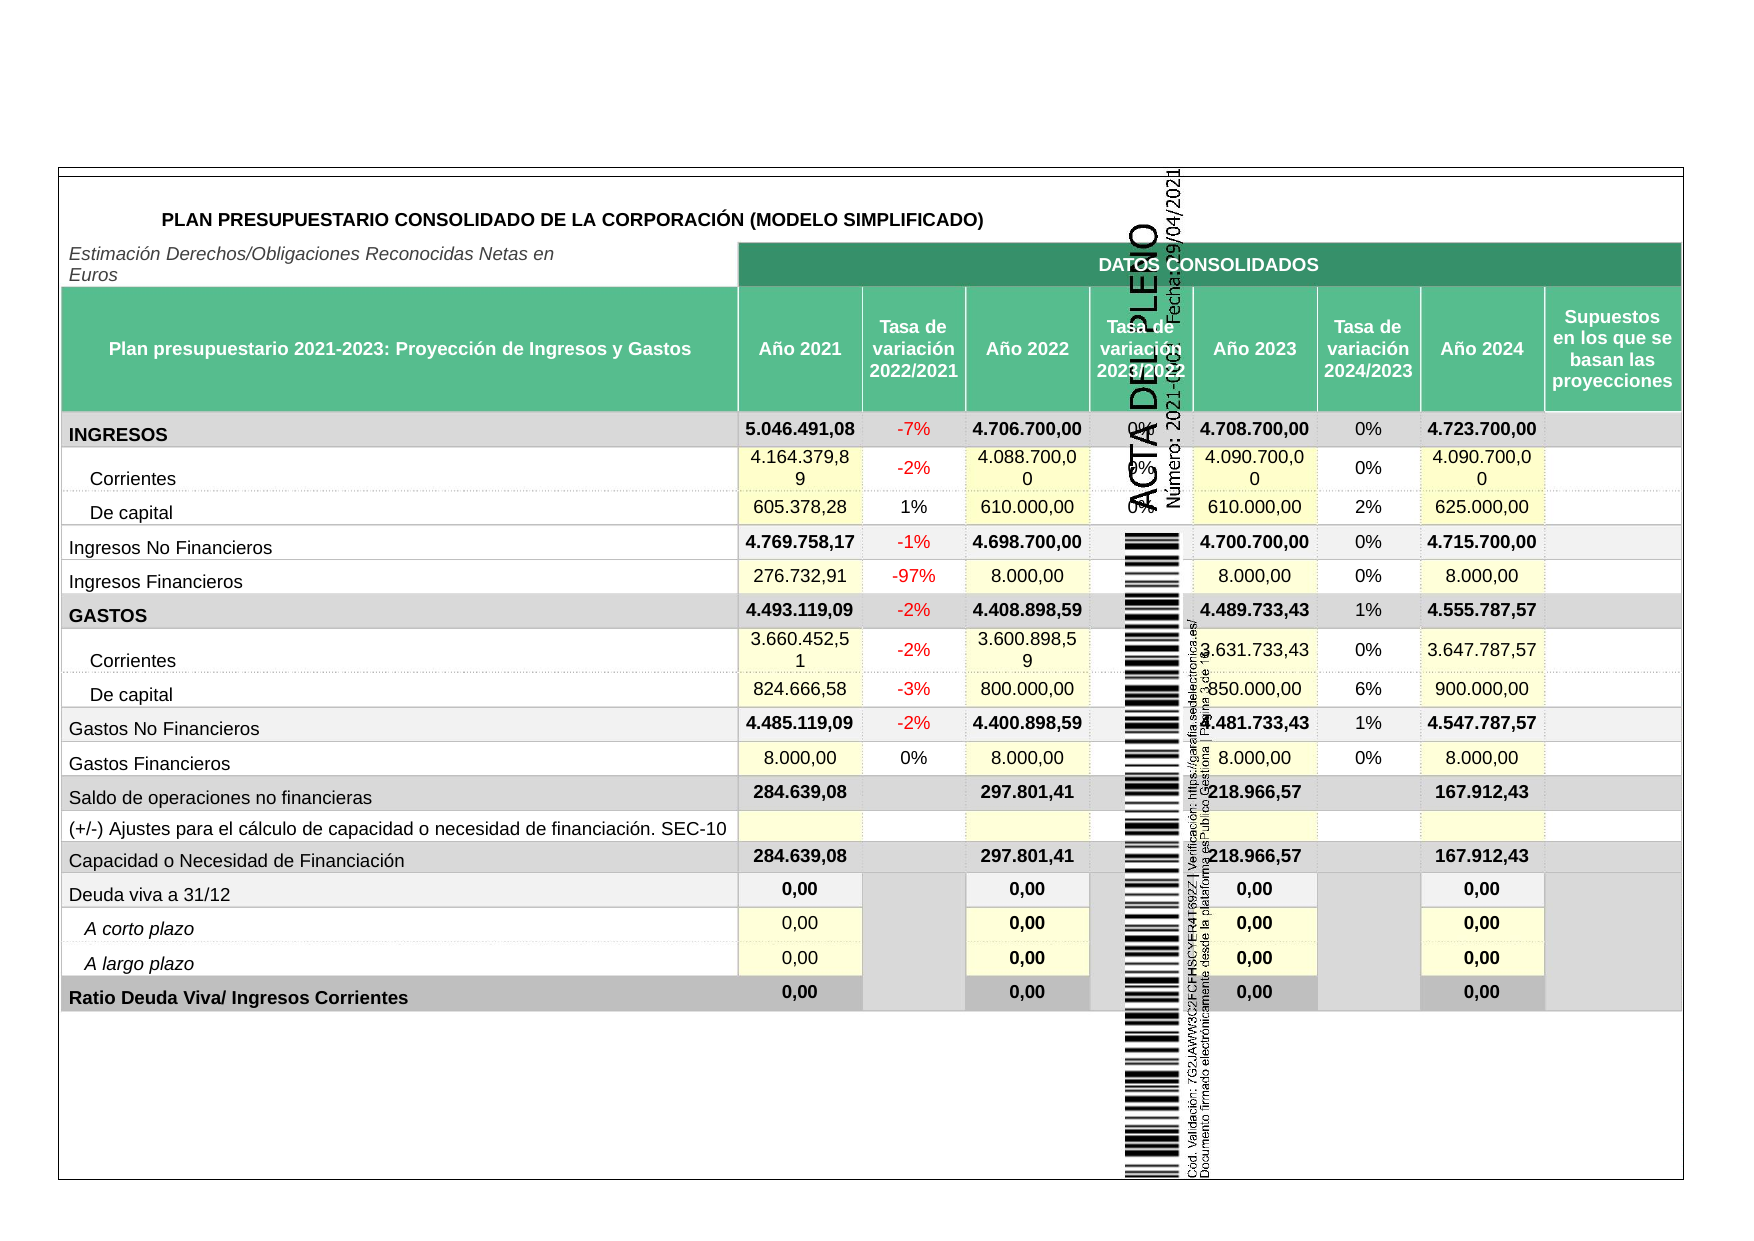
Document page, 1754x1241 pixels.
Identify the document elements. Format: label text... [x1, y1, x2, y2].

text 0,00 [782, 913, 843, 934]
text 4.698.700,00 [972, 531, 1107, 552]
text 4.706.700,00 [972, 418, 1107, 439]
text 284.639,08 [753, 782, 872, 803]
text Euros [69, 265, 578, 286]
text Estimación Derechos/Obligaciones Reconocidas Netas en [69, 243, 578, 264]
text 0,00 [1464, 879, 1554, 899]
text -2% [897, 600, 961, 621]
text 218.966,57 [1208, 782, 1327, 803]
text GASTOS [69, 606, 297, 627]
text 167.912,43 [1435, 782, 1554, 803]
text 4.555.787,57 [1427, 600, 1562, 621]
text 3 [750, 629, 761, 649]
text Saldo de operaciones no financieras [69, 788, 397, 809]
text 0% [1355, 531, 1407, 552]
text 900.000,00 [1435, 679, 1562, 699]
text 0% [1127, 418, 1179, 439]
text 5 [745, 418, 756, 439]
text Año 2022 [986, 339, 1094, 360]
text DATOS CONSOLIDADOS [1098, 254, 1345, 275]
text 2023/2022 [1097, 360, 1210, 381]
text 1% [1355, 600, 1407, 621]
text 0,00 [1236, 982, 1298, 1003]
text .660.452,5 [761, 629, 874, 649]
text 0% [1355, 747, 1407, 768]
text 4.485.119,09 [746, 713, 880, 734]
text Año 2024 [1440, 339, 1548, 360]
text 4.408.898,59 [973, 600, 1107, 621]
text 4.090.700,0 [1432, 447, 1556, 468]
text 0 [1249, 469, 1329, 489]
text .046.491,08 [756, 418, 880, 439]
text .000,00 [774, 747, 862, 768]
picture [59, 168, 1683, 176]
text (+/-) Ajustes para el cálculo de capacidad o necesidad de financiación. SEC-10 [69, 819, 750, 840]
text 4.723.700,00 [1427, 418, 1562, 439]
text 4 [746, 613, 756, 621]
text 0,00 [1236, 879, 1327, 899]
text 3.647.787,57 [1427, 639, 1562, 660]
text -2% [897, 713, 955, 734]
text PLAN PRESUPUESTARIO CONSOLIDADO DE LA CORPORACIÓN (MODELO SIMPLIFICADO) [161, 210, 1009, 231]
text 4 [750, 447, 761, 468]
text 4 [745, 531, 756, 552]
text De capital [89, 503, 198, 524]
text 800.000,00 [980, 679, 1107, 699]
text Gastos No Financieros [69, 719, 284, 740]
text -2% [897, 458, 955, 479]
text -97% [892, 566, 961, 587]
text 4 [746, 600, 756, 611]
text 625.000,00 [1435, 497, 1562, 518]
text 2 [753, 846, 763, 867]
text 8.000,00 [991, 747, 1107, 768]
text INGRESOS [69, 424, 193, 445]
text .164.379,8 [761, 447, 874, 468]
text basan las [1569, 350, 1697, 371]
text 2 [753, 566, 763, 587]
text De capital [89, 685, 198, 706]
text 4.481.733,43 [1200, 713, 1334, 734]
text 8.000,00 [991, 566, 1107, 587]
text 0,00 [1009, 879, 1099, 899]
text 4.700.700,00 [1200, 531, 1334, 552]
text proyecciones [1552, 371, 1698, 392]
text 0,00 [1236, 947, 1298, 968]
text Ingresos No Financieros [69, 537, 297, 558]
text Corrientes [89, 469, 201, 489]
text -1% [897, 531, 961, 552]
text Tasa de [879, 317, 973, 338]
text 0 [1477, 469, 1556, 489]
text 3.631.733,43 [1200, 639, 1334, 660]
text Capacidad o Necesidad de Financiación [69, 850, 750, 871]
text 4.489.733,43 [1200, 600, 1334, 621]
text -7% [897, 418, 955, 439]
text 4.715.700,00 [1427, 531, 1562, 552]
text 76.732,91 [763, 566, 872, 587]
text 8.000,00 [1445, 747, 1562, 768]
text A corto plazo [84, 919, 218, 940]
text 24.666,58 [763, 679, 872, 699]
text 9 [1022, 650, 1102, 671]
text 8 [763, 747, 774, 768]
text 8.000,00 [1218, 566, 1334, 587]
text -2% [897, 639, 955, 660]
text Plan presupuestario 2021-2023: Proyección de Ingresos y Gastos [108, 339, 715, 360]
text 2024/2023 [1324, 360, 1438, 381]
text 0% [1355, 639, 1407, 660]
text 297.801,41 [980, 846, 1099, 867]
text .769.758,17 [756, 531, 880, 552]
text 610.000,00 [1208, 497, 1334, 518]
text 2% [1355, 497, 1407, 518]
text variación [1100, 339, 1210, 360]
text 0,00 [1236, 913, 1298, 934]
text Deuda viva a 31/12 [69, 885, 255, 906]
text 84.639,08 [763, 846, 872, 867]
text Ingresos Financieros [69, 572, 297, 593]
text 0% [1355, 418, 1407, 439]
text 297.801,41 [980, 782, 1099, 803]
text 4.547.787,57 [1427, 713, 1562, 734]
text 4.708.700,00 [1200, 418, 1334, 439]
text 9 [795, 469, 830, 489]
text .493.119,09 [756, 600, 880, 621]
text 05.378,28 [763, 497, 872, 518]
text 4.090.700,0 [1205, 447, 1329, 468]
text 0% [1127, 458, 1179, 479]
text 0,00 [782, 879, 843, 899]
text 0% [1127, 497, 1179, 518]
text 1% [1355, 713, 1407, 734]
text 0,00 [782, 982, 843, 1003]
text 8.000,00 [1445, 566, 1562, 587]
text 218.966,57 [1208, 846, 1327, 867]
text 1 [795, 650, 830, 671]
text 0,00 [1009, 913, 1071, 934]
text 3.600.898,5 [978, 629, 1102, 649]
text 0,00 [1464, 913, 1525, 934]
text 0,00 [1009, 947, 1071, 968]
text Tasa de [1107, 317, 1334, 338]
text en los que se [1553, 328, 1697, 349]
text Ratio Deuda Viva/ Ingresos Corrientes [69, 988, 434, 1009]
text Supuestos [1564, 307, 1697, 327]
text Año 2023 [1213, 339, 1321, 360]
text 6 [753, 497, 763, 518]
text 0,00 [1464, 982, 1525, 1003]
text Corrientes [89, 650, 201, 671]
picture [59, 177, 1683, 1179]
text 0% [1355, 458, 1407, 479]
text Tasa de [1334, 317, 1438, 338]
text 0,00 [1464, 947, 1525, 968]
text variación [1327, 339, 1438, 360]
text 0,00 [1009, 982, 1071, 1003]
text variación [872, 339, 980, 360]
text 8.000,00 [1218, 747, 1334, 768]
text 0 [1022, 469, 1102, 489]
text 167.912,43 [1435, 846, 1554, 867]
text A largo plazo [84, 953, 218, 974]
text 1% [900, 497, 961, 518]
text Gastos Financieros [69, 753, 284, 774]
text 4.088.700,0 [978, 447, 1102, 468]
text 0% [900, 747, 955, 768]
text 850.000,00 [1208, 679, 1334, 699]
text 0% [1355, 566, 1407, 587]
text 8 [753, 679, 763, 699]
text 2022/2021 [869, 360, 983, 381]
text 0,00 [782, 947, 843, 968]
text -3% [897, 679, 955, 699]
text 4.400.898,59 [973, 713, 1107, 734]
text Año 2021 [758, 339, 867, 360]
text 6% [1355, 679, 1407, 699]
text 610.000,00 [980, 497, 1107, 518]
